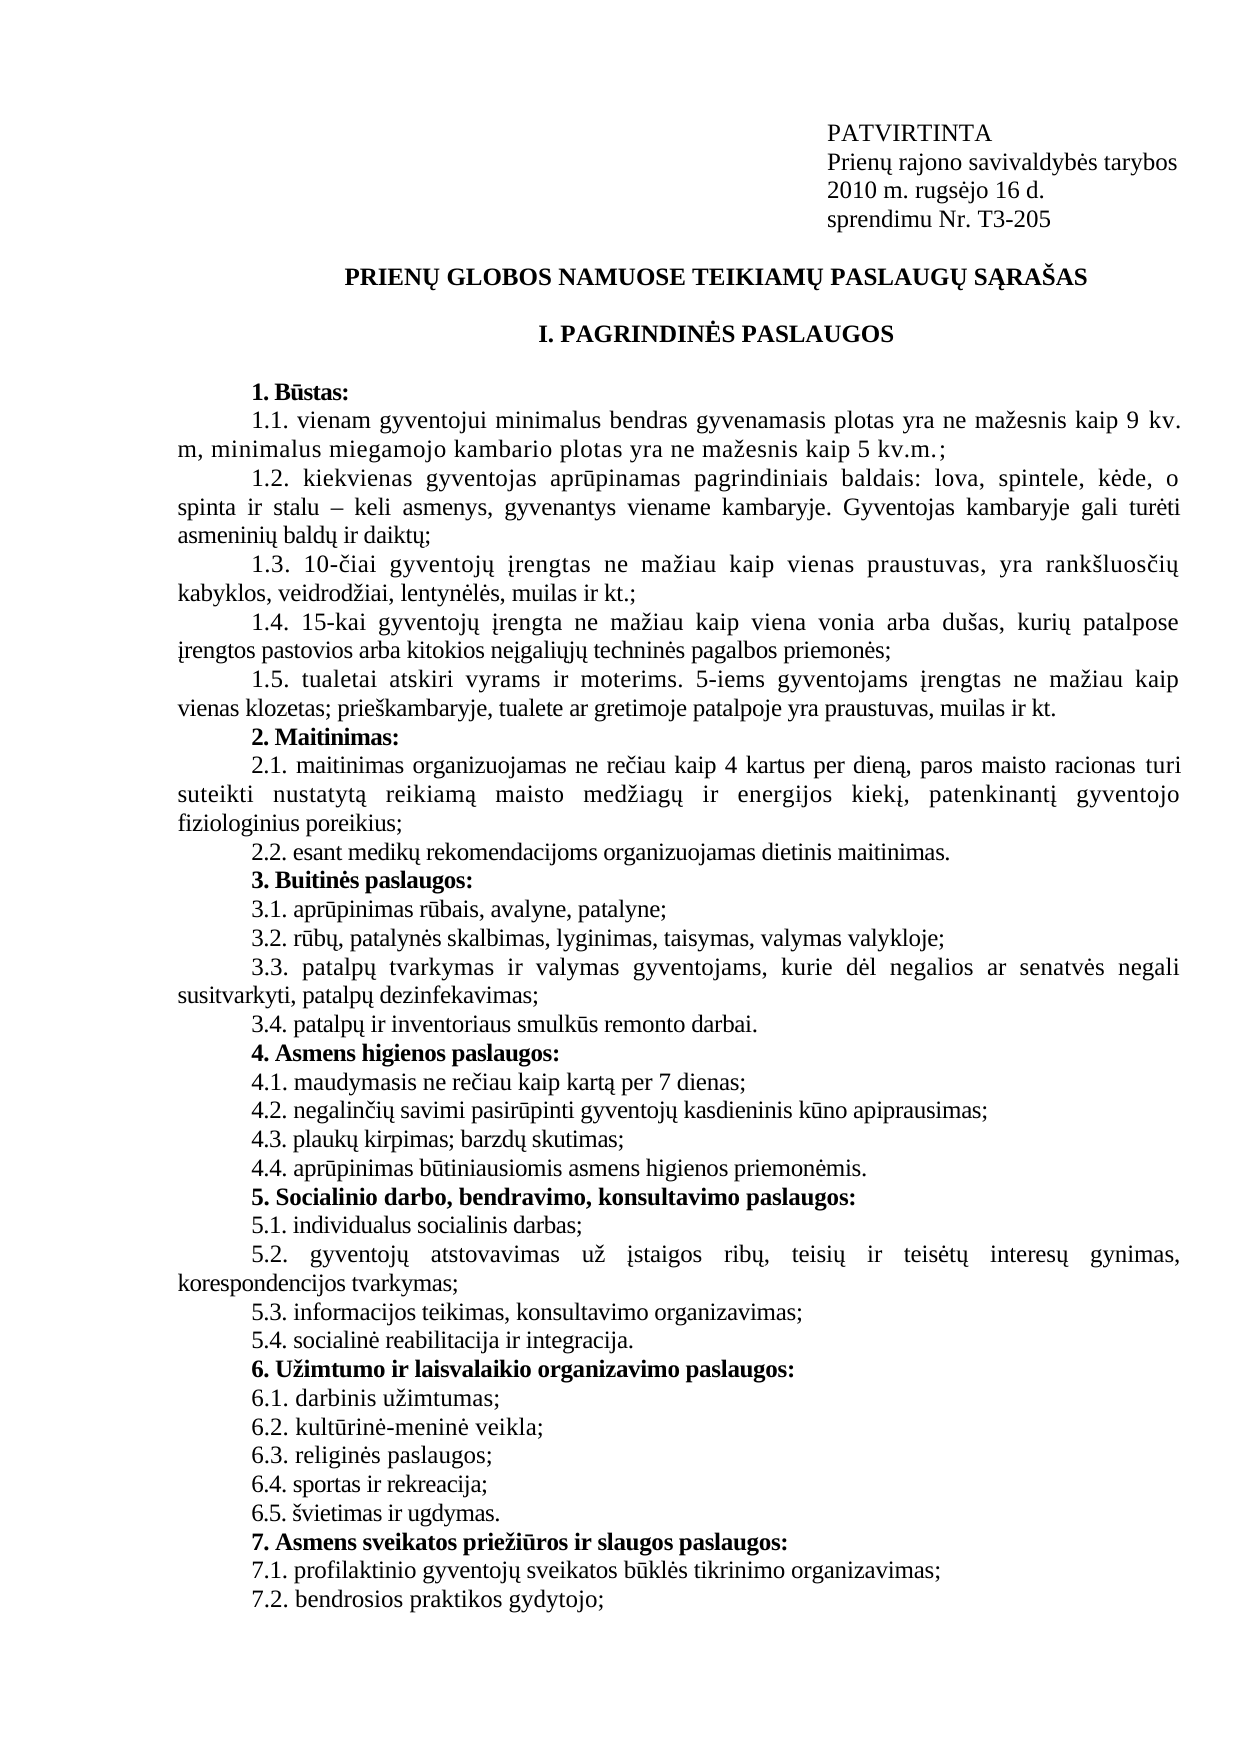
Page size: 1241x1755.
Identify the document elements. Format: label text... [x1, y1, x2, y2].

text 3.2. rūbų, patalynės skalbimas, lyginimas, taisymas, valymas valykloje; [177, 923, 1181, 952]
text 4.4. aprūpinimas būtiniausiomis asmens higienos priemonėmis. [177, 1153, 1181, 1182]
text 7.1. profilaktinio gyventojų sveikatos būklės tikrinimo organizavimas; [177, 1556, 1181, 1584]
text 4.2. negalinčių savimi pasirūpinti gyventojų kasdieninis kūno apiprausimas; [177, 1096, 1181, 1124]
text Prienų rajono savivaldybės tarybos [177, 147, 1181, 176]
text 2. Maitinimas: [177, 722, 1181, 751]
text sprendimu Nr. T3-205 [177, 204, 1181, 233]
text 1.4. 15-kai gyventojų įrengta ne mažiau kaip viena vonia arba dušas, kurių patalpose įrengtos pastovios arba kitokios neįgaliųjų techninės pagalbos priemonės; [177, 607, 1181, 664]
text 3.4. patalpų ir inventoriaus smulkūs remonto darbai. [177, 1009, 1181, 1038]
text 5.3. informacijos teikimas, konsultavimo organizavimas; [177, 1297, 1181, 1326]
text 3.1. aprūpinimas rūbais, avalyne, patalyne; [177, 894, 1181, 923]
text I. PAGRINDINĖS PASLAUGOS [177, 319, 1181, 348]
text 3.3. patalpų tvarkymas ir valymas gyventojams, kurie dėl negalios ar senatvės negali susitvarkyti, patalpų dezinfekavimas; [177, 952, 1181, 1009]
text 1.2. kiekvienas gyventojas aprūpinamas pagrindiniais baldais: lova, spintele, kėde, o spinta ir stalu – keli asmenys, gyvenantys viename kambaryje. Gyventojas kambaryje gali turėti asmeninių baldų ir daiktų; [177, 463, 1181, 549]
text 4.1. maudymasis ne rečiau kaip kartą per 7 dienas; [177, 1067, 1181, 1096]
text PRIENŲ GLOBOS NAMuose teikiamų paslaugų sąrašas [177, 262, 1181, 291]
text 6. Užimtumo ir laisvalaikio organizavimo paslaugos: [177, 1354, 1181, 1383]
text 4.3. plaukų kirpimas; barzdų skutimas; [177, 1124, 1181, 1153]
text 5.2. gyventojų atstovavimas už įstaigos ribų, teisių ir teisėtų interesų gynimas, korespondencijos tvarkymas; [177, 1239, 1181, 1297]
text 6.5. švietimas ir ugdymas. [177, 1498, 1181, 1527]
text 3. Buitinės paslaugos: [177, 866, 1181, 894]
text 1.1. vienam gyventojui minimalus bendras gyvenamasis plotas yra ne mažesnis kaip 9 kv. m, minimalus miegamojo kambario plotas yra ne mažesnis kaip 5 kv.m.; [177, 406, 1181, 463]
text 2.1. maitinimas organizuojamas ne rečiau kaip 4 kartus per dieną, paros maisto racionas turi suteikti nustatytą reikiamą maisto medžiagų ir energijos kiekį, patenkinantį gyventojo fiziologinius poreikius; [177, 751, 1181, 837]
text 5. Socialinio darbo, bendravimo, konsultavimo paslaugos: [177, 1182, 1181, 1211]
text 6.3. religinės paslaugos; [177, 1441, 1181, 1469]
text 6.1. darbinis užimtumas; [177, 1383, 1181, 1412]
text 6.4. sportas ir rekreacija; [177, 1469, 1181, 1498]
text 1.3. 10-čiai gyventojų įrengtas ne mažiau kaip vienas praustuvas, yra rankšluosčių kabyklos, veidrodžiai, lentynėlės, muilas ir kt.; [177, 549, 1181, 607]
text 2010 m. rugsėjo 16 d. [177, 176, 1181, 204]
text 7. Asmens sveikatos priežiūros ir slaugos paslaugos: [177, 1527, 1181, 1556]
text 5.1. individualus socialinis darbas; [177, 1211, 1181, 1239]
text 7.2. bendrosios praktikos gydytojo; [177, 1584, 1181, 1613]
text 5.4. socialinė reabilitacija ir integracija. [177, 1326, 1181, 1354]
text 6.2. kultūrinė-meninė veikla; [177, 1412, 1181, 1441]
text 2.2. esant medikų rekomendacijoms organizuojamas dietinis maitinimas. [177, 837, 1181, 866]
text PATVIRTINTA [827, 118, 1181, 147]
text 1. Būstas: [177, 377, 1181, 406]
text 4. Asmens higienos paslaugos: [177, 1038, 1181, 1067]
text 1.5. tualetai atskiri vyrams ir moterims. 5-iems gyventojams įrengtas ne mažiau kaip vienas klozetas; prieškambaryje, tualete ar gretimoje patalpoje yra praustuvas, muilas ir kt. [177, 664, 1181, 722]
